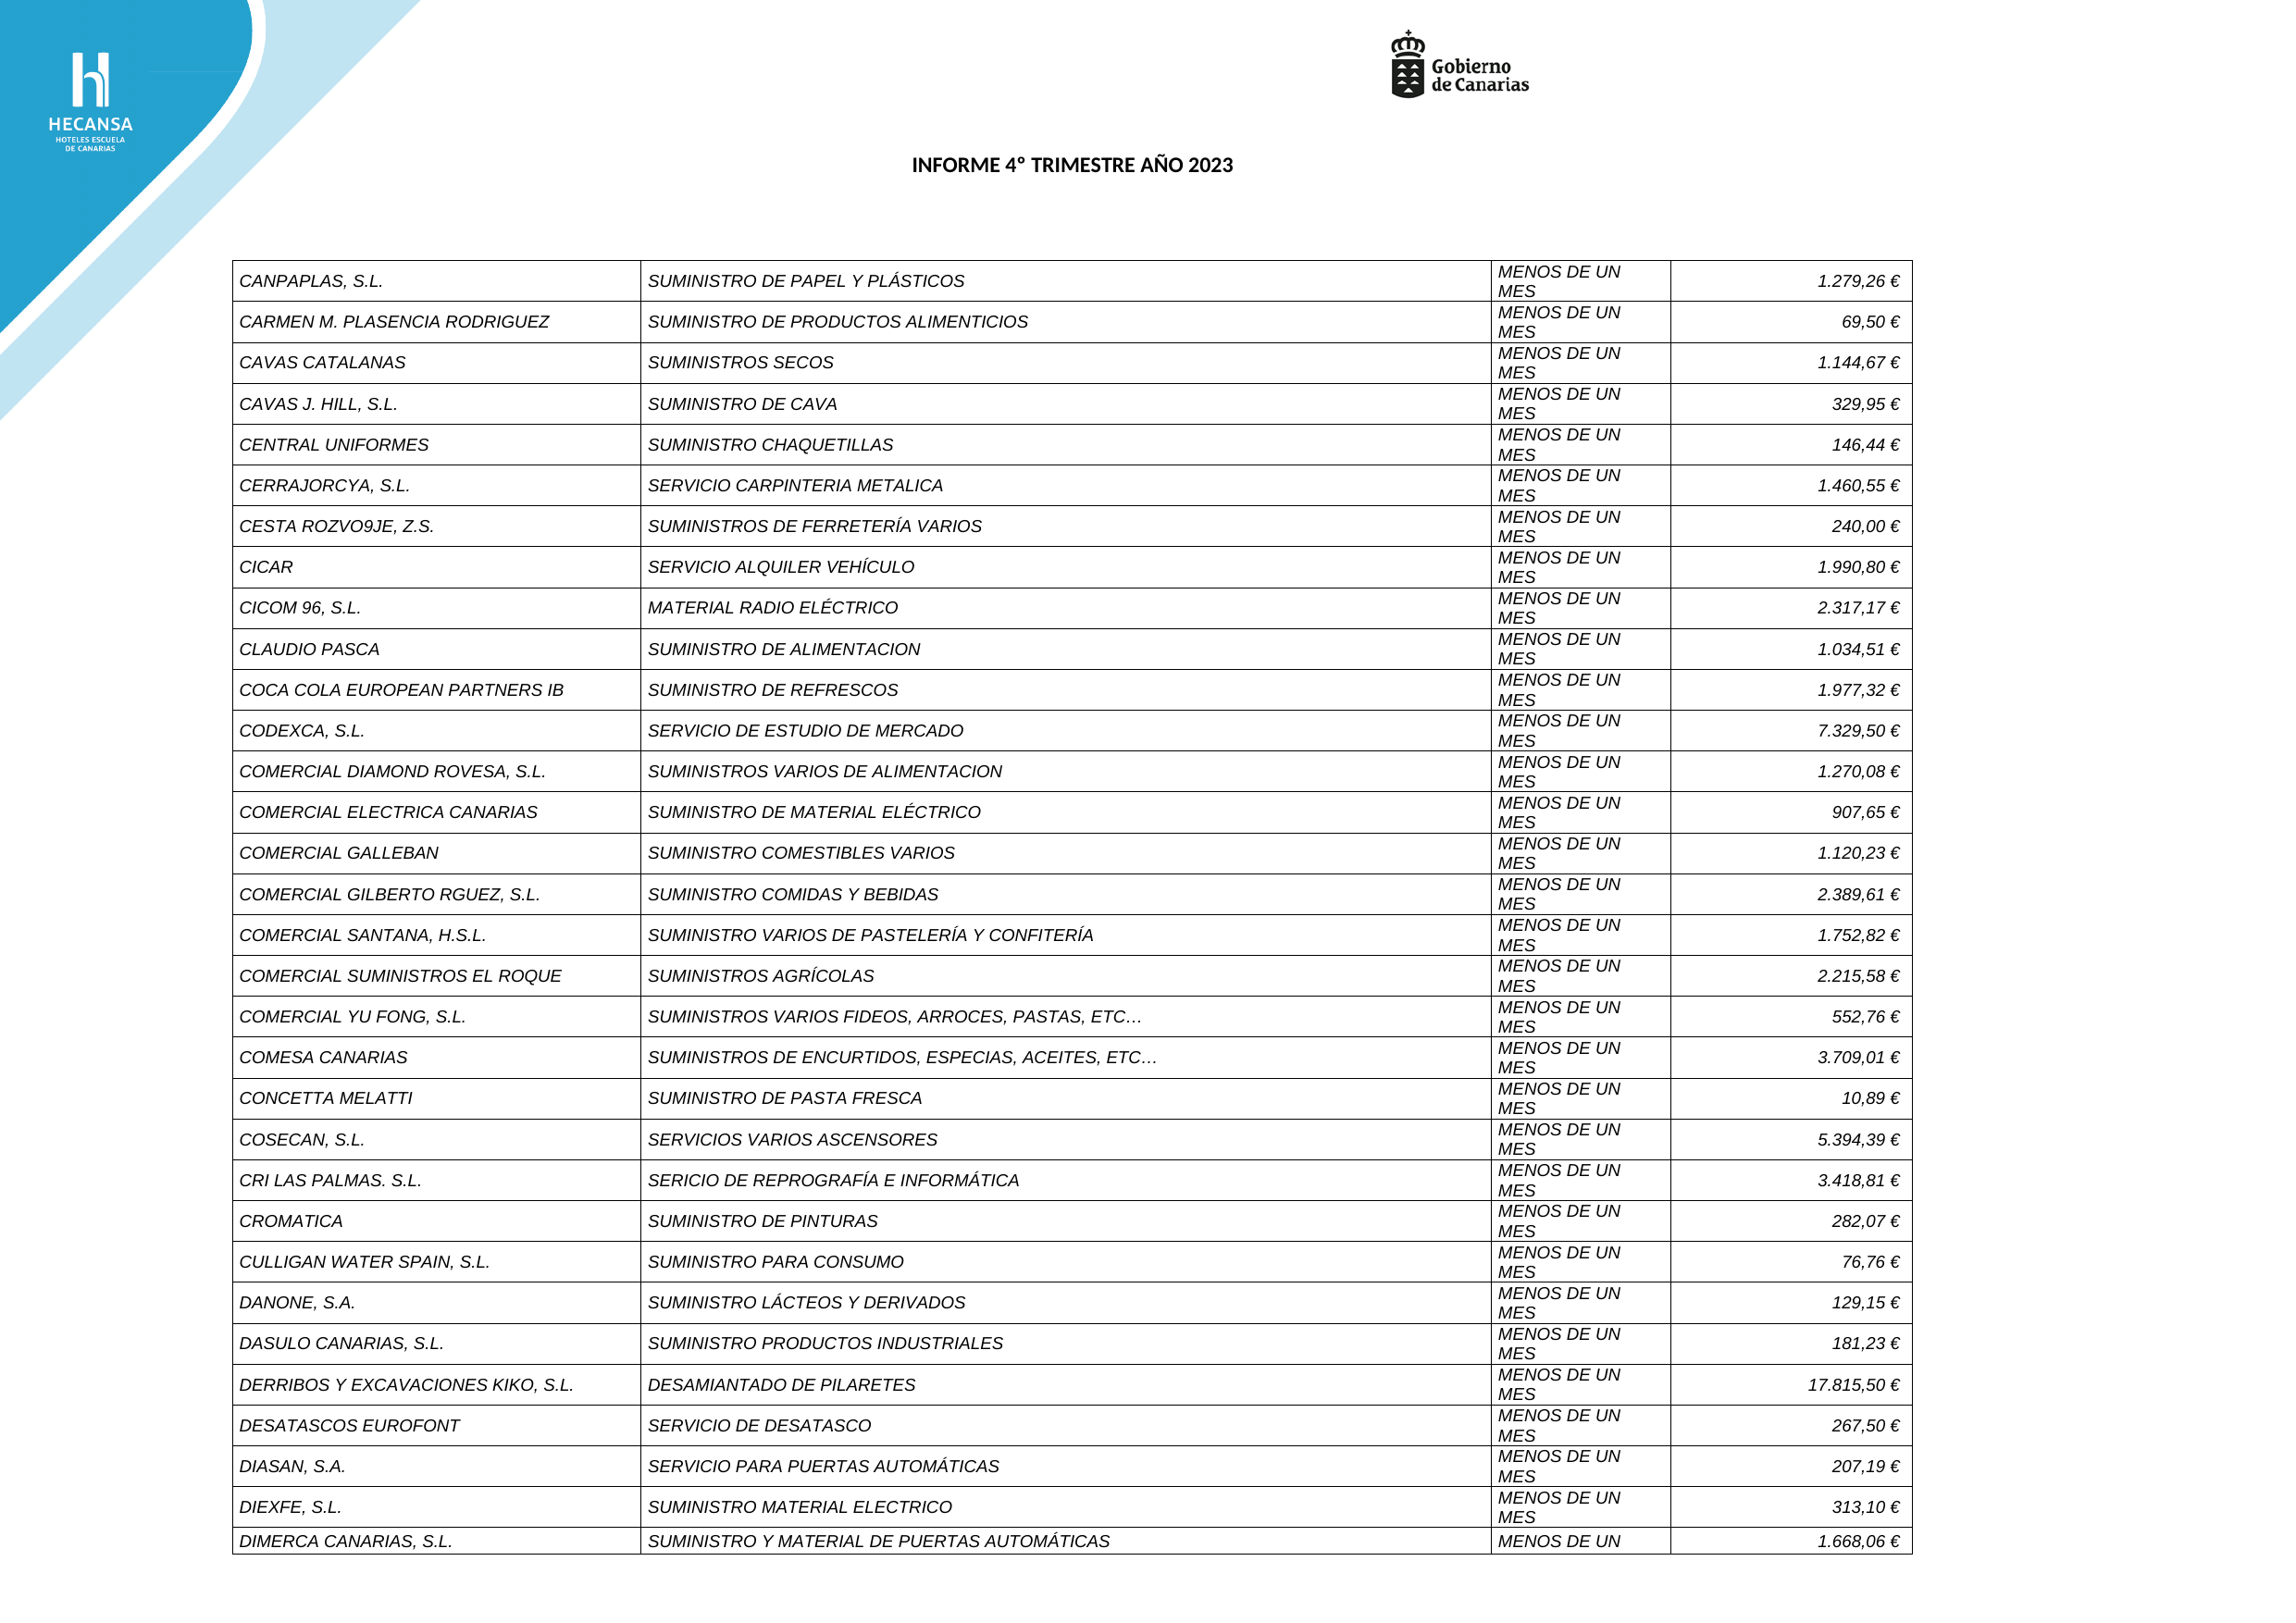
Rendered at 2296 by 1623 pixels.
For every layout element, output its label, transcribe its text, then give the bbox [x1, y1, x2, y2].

table_cell DESATASCOS EUROFONT [233, 1406, 640, 1445]
table_cell MENOS DE UN MES [1492, 1160, 1670, 1200]
table_cell SUMINISTRO DE ALIMENTACION [641, 629, 1491, 669]
table_cell COMESA CANARIAS [233, 1037, 640, 1077]
table_cell COMERCIAL SUMINISTROS EL ROQUE [233, 956, 640, 996]
table_cell CAVAS J. HILL, S.L. [233, 384, 640, 424]
table_cell SUMINISTROS DE FERRETERÍA VARIOS [641, 506, 1491, 546]
table_cell COMERCIAL GALLEBAN [233, 834, 640, 873]
table_cell SERVICIO ALQUILER VEHÍCULO [641, 547, 1491, 587]
table_cell DIASAN, S.A. [233, 1446, 640, 1486]
table_cell DASULO CANARIAS, S.L. [233, 1324, 640, 1364]
table_cell CENTRAL UNIFORMES [233, 425, 640, 465]
table_cell MENOS DE UN MES [1492, 1487, 1670, 1527]
table_cell SUMINISTRO COMIDAS Y BEBIDAS [641, 874, 1491, 914]
table_cell SUMINISTRO MATERIAL ELECTRICO [641, 1487, 1491, 1527]
table_cell SUMINISTRO COMESTIBLES VARIOS [641, 834, 1491, 873]
table_cell CANPAPLAS, S.L. [233, 261, 640, 301]
table_cell COSECAN, S.L. [233, 1120, 640, 1159]
table_cell CRI LAS PALMAS. S.L. [233, 1160, 640, 1200]
table_cell MENOS DE UN [1492, 1528, 1670, 1554]
table_cell 17.815,50 € [1671, 1365, 1912, 1405]
table_cell 313,10 € [1671, 1487, 1912, 1527]
table_cell MENOS DE UN MES [1492, 547, 1670, 587]
table_cell SUMINISTRO DE PRODUCTOS ALIMENTICIOS [641, 302, 1491, 341]
table_cell SUMINISTRO PRODUCTOS INDUSTRIALES [641, 1324, 1491, 1364]
table_cell SUMINISTROS DE ENCURTIDOS, ESPECIAS, ACEITES, ETC… [641, 1037, 1491, 1077]
table_cell 1.270,08 € [1671, 751, 1912, 791]
table_cell SUMINISTRO DE PASTA FRESCA [641, 1079, 1491, 1119]
table_cell 1.990,80 € [1671, 547, 1912, 587]
table_cell 76,76 € [1671, 1242, 1912, 1282]
table_cell SUMINISTROS SECOS [641, 343, 1491, 383]
table_cell 207,19 € [1671, 1446, 1912, 1486]
table_cell 907,65 € [1671, 792, 1912, 832]
table_cell 552,76 € [1671, 997, 1912, 1036]
table_cell 267,50 € [1671, 1406, 1912, 1445]
table_cell SUMINISTRO DE PINTURAS [641, 1201, 1491, 1241]
table_cell MENOS DE UN MES [1492, 792, 1670, 832]
table_cell SUMINISTROS VARIOS FIDEOS, ARROCES, PASTAS, ETC… [641, 997, 1491, 1036]
table_cell MENOS DE UN MES [1492, 1365, 1670, 1405]
table_cell 2.317,17 € [1671, 588, 1912, 628]
table_cell SUMINISTRO CHAQUETILLAS [641, 425, 1491, 465]
table_cell CROMATICA [233, 1201, 640, 1241]
table_cell 181,23 € [1671, 1324, 1912, 1364]
table_cell CICOM 96, S.L. [233, 588, 640, 628]
table_cell MENOS DE UN MES [1492, 834, 1670, 873]
table_cell SUMINISTRO Y MATERIAL DE PUERTAS AUTOMÁTICAS [641, 1528, 1491, 1554]
table_cell MENOS DE UN MES [1492, 1120, 1670, 1159]
table_cell 7.329,50 € [1671, 711, 1912, 750]
table_cell COMERCIAL SANTANA, H.S.L. [233, 915, 640, 955]
table_cell 1.977,32 € [1671, 670, 1912, 710]
table_cell 5.394,39 € [1671, 1120, 1912, 1159]
table_cell SERVICIO DE DESATASCO [641, 1406, 1491, 1445]
table_cell MATERIAL RADIO ELÉCTRICO [641, 588, 1491, 628]
table_cell DANONE, S.A. [233, 1282, 640, 1322]
table_cell CLAUDIO PASCA [233, 629, 640, 669]
table_cell CICAR [233, 547, 640, 587]
table_cell 69,50 € [1671, 302, 1912, 341]
table_cell 1.120,23 € [1671, 834, 1912, 873]
table_cell COMERCIAL YU FONG, S.L. [233, 997, 640, 1036]
table_cell CONCETTA MELATTI [233, 1079, 640, 1119]
table_cell MENOS DE UN MES [1492, 588, 1670, 628]
table_cell 146,44 € [1671, 425, 1912, 465]
table_cell CESTA ROZVO9JE, Z.S. [233, 506, 640, 546]
table_cell SUMINISTROS VARIOS DE ALIMENTACION [641, 751, 1491, 791]
table_cell MENOS DE UN MES [1492, 1406, 1670, 1445]
table_cell CERRAJORCYA, S.L. [233, 465, 640, 505]
table_cell 282,07 € [1671, 1201, 1912, 1241]
table_cell SUMINISTRO PARA CONSUMO [641, 1242, 1491, 1282]
table_cell MENOS DE UN MES [1492, 1037, 1670, 1077]
table_cell MENOS DE UN MES [1492, 874, 1670, 914]
table_cell SUMINISTRO DE MATERIAL ELÉCTRICO [641, 792, 1491, 832]
table_cell 1.668,06 € [1671, 1528, 1912, 1554]
table_cell CODEXCA, S.L. [233, 711, 640, 750]
table_cell 1.752,82 € [1671, 915, 1912, 955]
table_cell 1.279,26 € [1671, 261, 1912, 301]
table_cell COCA COLA EUROPEAN PARTNERS IB [233, 670, 640, 710]
table_cell 129,15 € [1671, 1282, 1912, 1322]
table_cell MENOS DE UN MES [1492, 261, 1670, 301]
table_cell 1.144,67 € [1671, 343, 1912, 383]
table_cell SERVICIO CARPINTERIA METALICA [641, 465, 1491, 505]
table_cell MENOS DE UN MES [1492, 1201, 1670, 1241]
table_cell DESAMIANTADO DE PILARETES [641, 1365, 1491, 1405]
table_cell MENOS DE UN MES [1492, 915, 1670, 955]
table_cell MENOS DE UN MES [1492, 629, 1670, 669]
table_cell SUMINISTROS AGRÍCOLAS [641, 956, 1491, 996]
table_cell SUMINISTRO DE PAPEL Y PLÁSTICOS [641, 261, 1491, 301]
table_cell MENOS DE UN MES [1492, 1079, 1670, 1119]
table_cell MENOS DE UN MES [1492, 670, 1670, 710]
table_cell MENOS DE UN MES [1492, 711, 1670, 750]
table_cell MENOS DE UN MES [1492, 1324, 1670, 1364]
table_cell 2.389,61 € [1671, 874, 1912, 914]
table_cell MENOS DE UN MES [1492, 425, 1670, 465]
table_cell 1.034,51 € [1671, 629, 1912, 669]
table_cell 10,89 € [1671, 1079, 1912, 1119]
table_cell MENOS DE UN MES [1492, 465, 1670, 505]
table_cell MENOS DE UN MES [1492, 1282, 1670, 1322]
table_cell MENOS DE UN MES [1492, 1446, 1670, 1486]
table_cell SUMINISTRO DE CAVA [641, 384, 1491, 424]
table_cell 329,95 € [1671, 384, 1912, 424]
table_cell 1.460,55 € [1671, 465, 1912, 505]
table_cell MENOS DE UN MES [1492, 751, 1670, 791]
table_cell DERRIBOS Y EXCAVACIONES KIKO, S.L. [233, 1365, 640, 1405]
table_cell SERICIO DE REPROGRAFÍA E INFORMÁTICA [641, 1160, 1491, 1200]
table_cell COMERCIAL ELECTRICA CANARIAS [233, 792, 640, 832]
table_cell 3.709,01 € [1671, 1037, 1912, 1077]
table_cell MENOS DE UN MES [1492, 343, 1670, 383]
table_cell 240,00 € [1671, 506, 1912, 546]
table_cell SUMINISTRO VARIOS DE PASTELERÍA Y CONFITERÍA [641, 915, 1491, 955]
table_cell MENOS DE UN MES [1492, 384, 1670, 424]
table_cell SERVICIO PARA PUERTAS AUTOMÁTICAS [641, 1446, 1491, 1486]
table_cell MENOS DE UN MES [1492, 506, 1670, 546]
table_cell 3.418,81 € [1671, 1160, 1912, 1200]
table_cell DIEXFE, S.L. [233, 1487, 640, 1527]
table_cell CARMEN M. PLASENCIA RODRIGUEZ [233, 302, 640, 341]
table_cell MENOS DE UN MES [1492, 302, 1670, 341]
table_cell MENOS DE UN MES [1492, 1242, 1670, 1282]
table_cell MENOS DE UN MES [1492, 997, 1670, 1036]
table_cell SUMINISTRO DE REFRESCOS [641, 670, 1491, 710]
table_cell SERVICIO DE ESTUDIO DE MERCADO [641, 711, 1491, 750]
table_cell SUMINISTRO LÁCTEOS Y DERIVADOS [641, 1282, 1491, 1322]
table_cell COMERCIAL DIAMOND ROVESA, S.L. [233, 751, 640, 791]
table_cell CULLIGAN WATER SPAIN, S.L. [233, 1242, 640, 1282]
table_cell 2.215,58 € [1671, 956, 1912, 996]
table_cell COMERCIAL GILBERTO RGUEZ, S.L. [233, 874, 640, 914]
table_cell MENOS DE UN MES [1492, 956, 1670, 996]
table_cell SERVICIOS VARIOS ASCENSORES [641, 1120, 1491, 1159]
table_cell DIMERCA CANARIAS, S.L. [233, 1528, 640, 1554]
table_cell CAVAS CATALANAS [233, 343, 640, 383]
